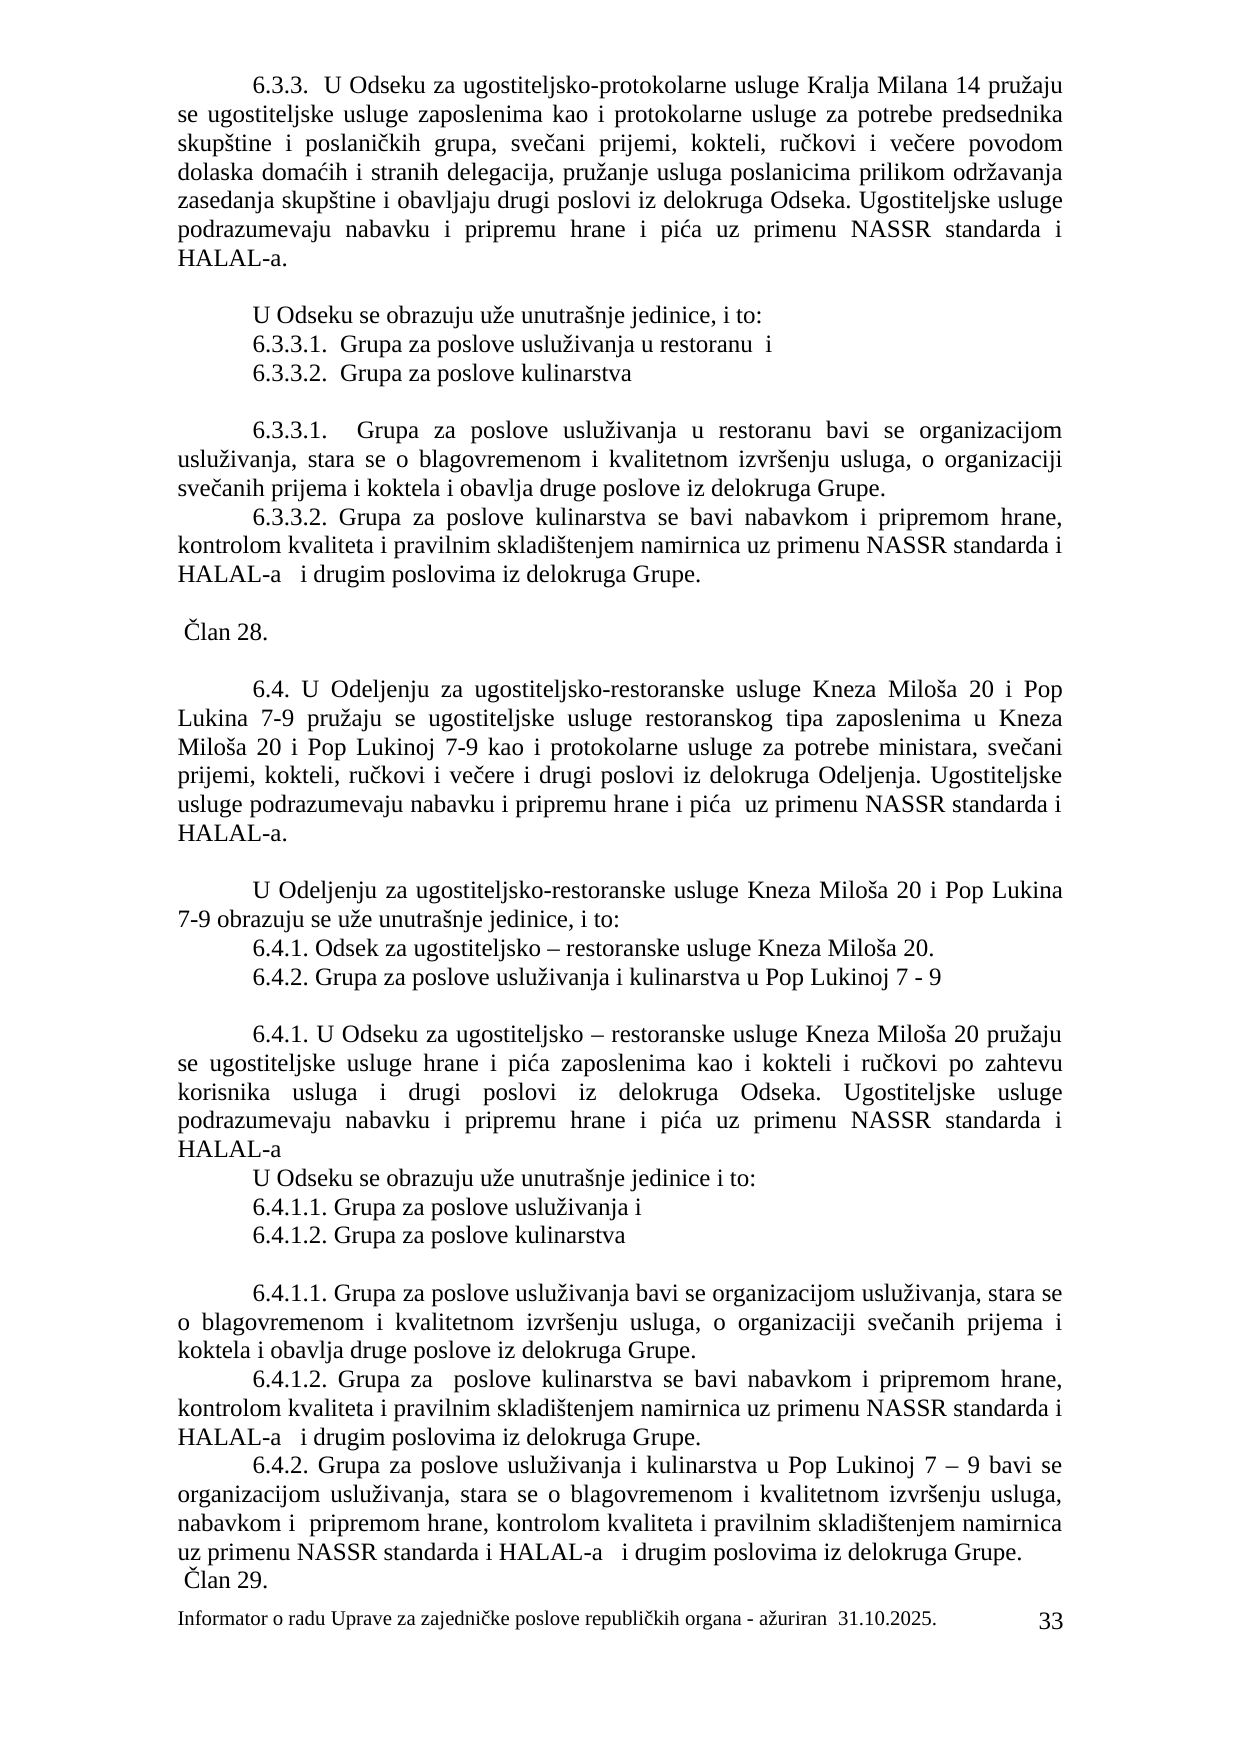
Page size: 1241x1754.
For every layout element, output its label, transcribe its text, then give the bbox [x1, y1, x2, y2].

subtitle 6.3.3.2. Grupa za poslove kulinarstva [177, 358, 1063, 387]
subtitle 6.3.3.1. Grupa za poslove usluživanja u restoranu i [177, 329, 1063, 358]
subtitle 6.4. U Odeljenju za ugostiteljsko-restoranske usluge Kneza Miloša 20 i Pop Lukina 7-9 pružaju se ugostiteljske usluge restoranskog tipa zaposlenima u Kneza Miloša 20 i Pop Lukinoj 7-9 kao i protokolarne usluge za potrebe ministara, svečani prijemi, kokteli, ručkovi i večere i drugi poslovi iz delokruga Odeljenja. Ugostiteljske usluge podrazumevaju nabavku i pripremu hrane i pića uz primenu NASSR standarda i HALAL-a. [177, 674, 1063, 847]
subtitle U Odeljenju za ugostiteljsko-restoranske usluge Kneza Miloša 20 i Pop Lukina 7-9 obrazuju se uže unutrašnje jedinice, i to: [177, 875, 1063, 933]
subtitle 6.4.2. Grupa za poslove usluživanja i kulinarstva u Pop Lukinoj 7 – 9 bavi se organizacijom usluživanja, stara se o blagovremenom i kvalitetnom izvršenju usluga, nabavkom i pripremom hrane, kontrolom kvaliteta i pravilnim skladištenjem namirnica uz primenu NASSR standarda i HALAL-a i drugim poslovima iz delokruga Grupe. [177, 1450, 1063, 1565]
subtitle 6.4.1.1. Grupa za poslove usluživanja i [177, 1192, 1063, 1220]
subtitle Član 28. [177, 617, 1063, 645]
subtitle Član 29. [177, 1565, 1063, 1594]
subtitle 6.4.1. U Odseku za ugostiteljsko – restoranske usluge Kneza Miloša 20 pružaju se ugostiteljske usluge hrane i pića zaposlenima kao i kokteli i ručkovi po zahtevu korisnika usluga i drugi poslovi iz delokruga Odseka. Ugostiteljske usluge podrazumevaju nabavku i pripremu hrane i pića uz primenu NASSR standarda i HALAL-a [177, 1019, 1063, 1163]
subtitle 6.4.1.2. Grupa za poslove kulinarstva se bavi nabavkom i pripremom hrane, kontrolom kvaliteta i pravilnim skladištenjem namirnica uz primenu NASSR standarda i HALAL-a i drugim poslovima iz delokruga Grupe. [177, 1364, 1063, 1450]
subtitle 6.3.3. U Odseku za ugostiteljsko-protokolarne usluge Kralja Milana 14 pružaju se ugostiteljske usluge zaposlenima kao i protokolarne usluge za potrebe predsednika skupštine i poslaničkih grupa, svečani prijemi, kokteli, ručkovi i večere povodom dolaska domaćih i stranih delegacija, pružanje usluga poslanicima prilikom održavanja zasedanja skupštine i obavljaju drugi poslovi iz delokruga Odseka. Ugostiteljske usluge podrazumevaju nabavku i pripremu hrane i pića uz primenu NASSR standarda i HALAL-a. [177, 70, 1063, 272]
subtitle 6.3.3.2. Grupa za poslove kulinarstva se bavi nabavkom i pripremom hrane, kontrolom kvaliteta i pravilnim skladištenjem namirnica uz primenu NASSR standarda i HALAL-a i drugim poslovima iz delokruga Grupe. [177, 502, 1063, 588]
subtitle U Odseku se obrazuju uže unutrašnje jedinice i to: [177, 1163, 1063, 1192]
subtitle 6.4.2. Grupa za poslove usluživanja i kulinarstva u Pop Lukinoj 7 - 9 [177, 962, 1063, 990]
subtitle 6.3.3.1. Grupa za poslove usluživanja u restoranu bavi se organizacijom usluživanja, stara se o blagovremenom i kvalitetnom izvršenju usluga, o organizaciji svečanih prijema i koktela i obavlja druge poslove iz delokruga Grupe. [177, 415, 1063, 502]
subtitle 6.4.1.1. Grupa za poslove usluživanja bavi se organizacijom usluživanja, stara se o blagovremenom i kvalitetnom izvršenju usluga, o organizaciji svečanih prijema i koktela i obavlja druge poslove iz delokruga Grupe. [177, 1278, 1063, 1364]
subtitle 6.4.1.2. Grupa za poslove kulinarstva [177, 1220, 1063, 1249]
subtitle 6.4.1. Odsek za ugostiteljsko – restoranske usluge Kneza Miloša 20. [177, 933, 1063, 962]
subtitle U Odseku se obrazuju uže unutrašnje jedinice, i to: [177, 300, 1063, 329]
